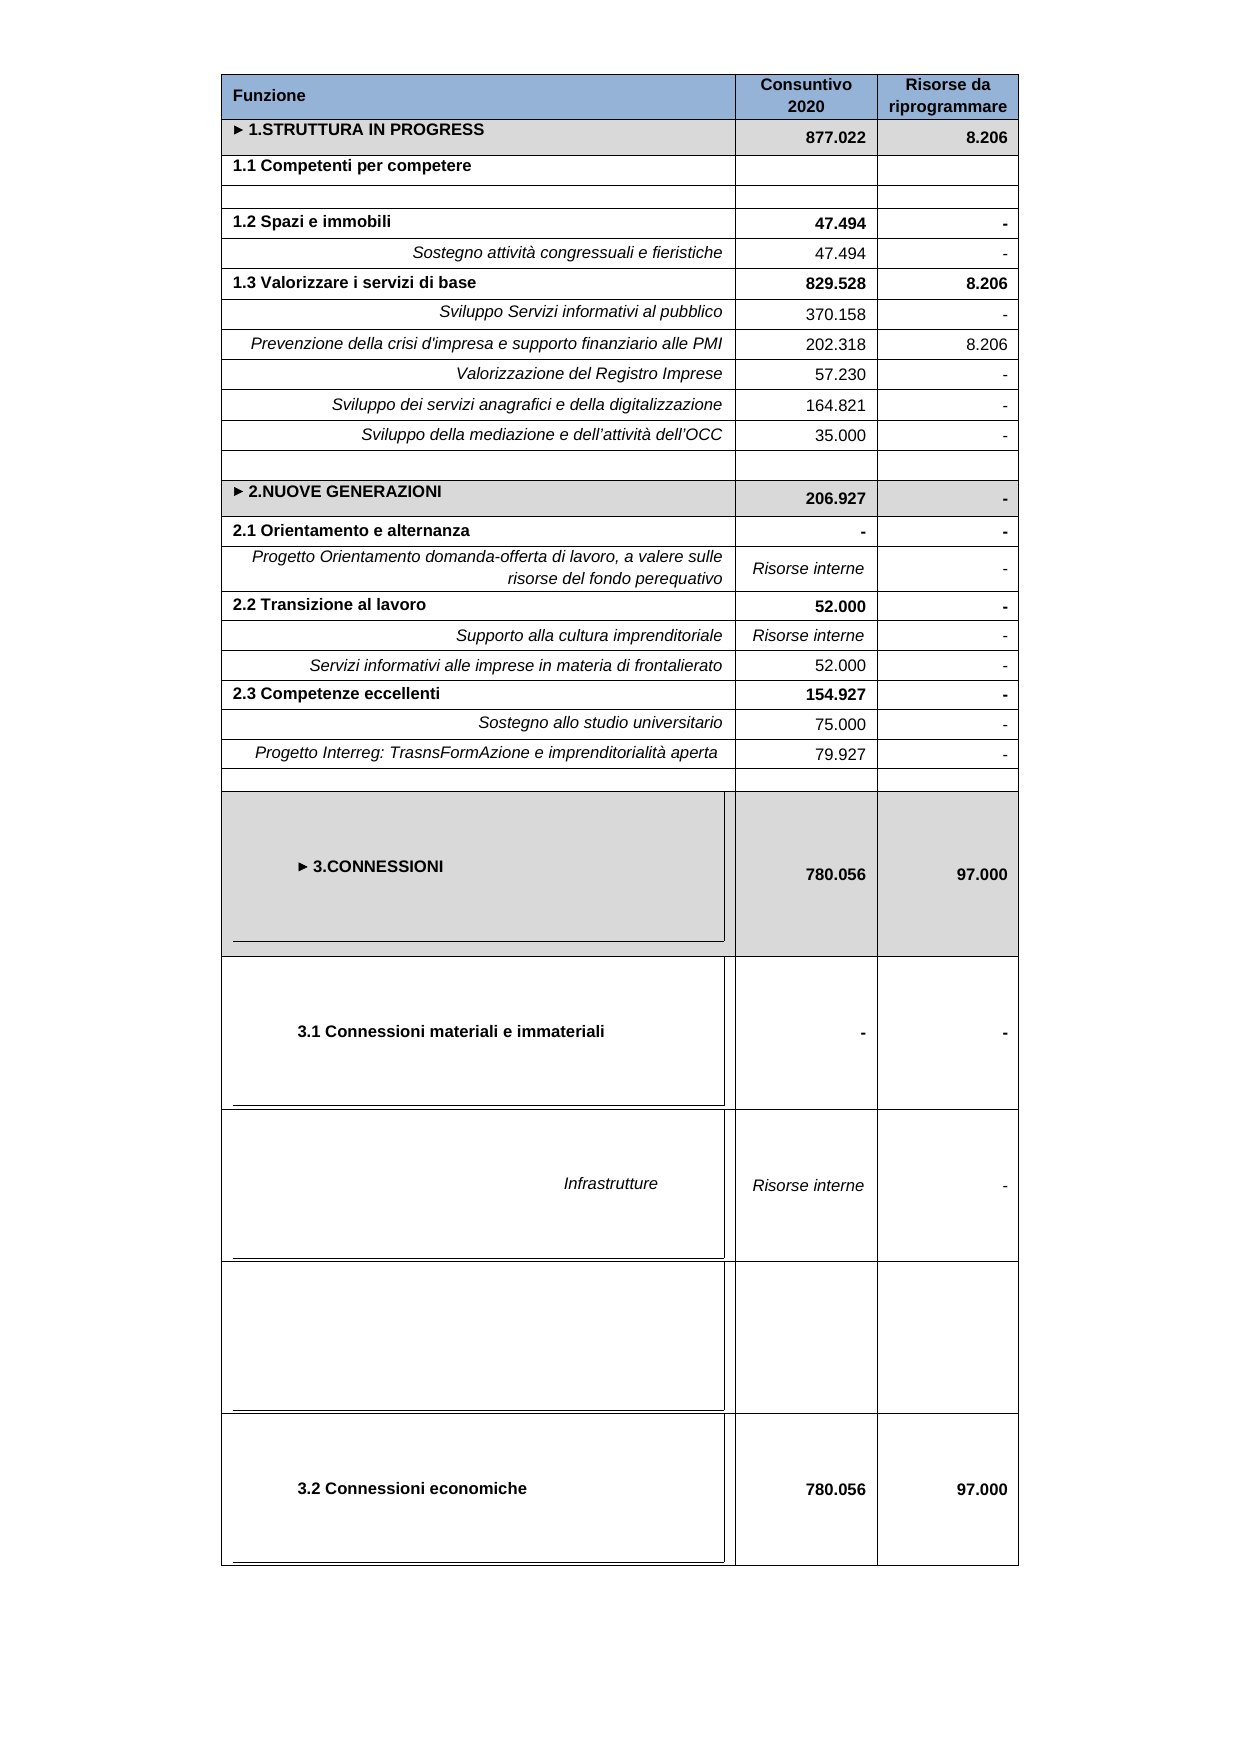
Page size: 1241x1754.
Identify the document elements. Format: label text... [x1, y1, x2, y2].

table_cell - [736, 517, 877, 546]
table_cell [222, 186, 735, 207]
table_cell 202.318 [736, 330, 877, 359]
table_cell 97.000 [878, 792, 1018, 956]
table_cell [736, 1262, 877, 1413]
table_cell Risorse interne [736, 547, 877, 591]
table_cell - [878, 547, 1018, 591]
table_cell 206.927 [736, 481, 877, 516]
table_cell 8.206 [878, 269, 1018, 298]
table_header Funzione [222, 75, 735, 119]
table_header Risorse da riprogrammare [878, 75, 1018, 119]
table_cell 47.494 [736, 239, 877, 268]
table_cell 1.1 Competenti per competere [222, 156, 735, 184]
table_cell Sostegno attività congressuali e fieristiche [222, 239, 735, 268]
table_cell [222, 1262, 735, 1413]
table_cell - [878, 360, 1018, 389]
table_cell - [878, 651, 1018, 679]
table_cell 3.1 Connessioni materiali e immateriali [222, 957, 735, 1108]
table_cell Sviluppo dei servizi anagrafici e della digitalizzazione [222, 390, 735, 420]
table_cell 47.494 [736, 209, 877, 238]
table_cell 75.000 [736, 710, 877, 739]
table_cell 8.206 [878, 120, 1018, 155]
table_cell 35.000 [736, 421, 877, 450]
table_cell - [878, 681, 1018, 709]
table_cell - [878, 1110, 1018, 1261]
table_cell Progetto Interreg: TrasnsFormAzione e imprenditorialità aperta [222, 740, 735, 768]
table_cell 1.3 Valorizzare i servizi di base [222, 269, 735, 298]
table_cell  3.CONNESSIONI [222, 792, 735, 956]
table_cell 370.158 [736, 300, 877, 329]
table_cell 79.927 [736, 740, 877, 768]
table_cell Sviluppo della mediazione e dell’attività dell’OCC [222, 421, 735, 450]
table_cell [736, 156, 877, 184]
table_cell 3.2 Connessioni economiche [222, 1414, 735, 1565]
table_cell Infrastrutture [222, 1110, 735, 1261]
table_cell - [878, 239, 1018, 268]
table_cell [878, 1262, 1018, 1413]
table_cell 2.2 Transizione al lavoro [222, 592, 735, 620]
table_cell - [878, 621, 1018, 650]
table_cell - [878, 710, 1018, 739]
table_cell Servizi informativi alle imprese in materia di frontalierato [222, 651, 735, 679]
table_cell - [878, 481, 1018, 516]
table_cell Prevenzione della crisi d'impresa e supporto finanziario alle PMI [222, 330, 735, 359]
table_cell [736, 769, 877, 791]
table_cell - [878, 957, 1018, 1108]
table_cell Supporto alla cultura imprenditoriale [222, 621, 735, 650]
table_cell 2.1 Orientamento e alternanza [222, 517, 735, 546]
table_cell Progetto Orientamento domanda-offerta di lavoro, a valere sulle risorse del fondo perequativo [222, 547, 735, 591]
table_cell [736, 451, 877, 480]
table_cell 1.2 Spazi e immobili [222, 209, 735, 238]
table_cell 780.056 [736, 1414, 877, 1565]
table_cell 8.206 [878, 330, 1018, 359]
table_cell Risorse interne [736, 1110, 877, 1261]
table_cell Valorizzazione del Registro Imprese [222, 360, 735, 389]
table_cell - [878, 421, 1018, 450]
table_cell [878, 156, 1018, 184]
table_cell - [878, 209, 1018, 238]
table_cell - [736, 957, 877, 1108]
table_cell 780.056 [736, 792, 877, 956]
table_cell 877.022 [736, 120, 877, 155]
table_cell - [878, 517, 1018, 546]
table_cell [222, 451, 735, 480]
table_cell 829.528 [736, 269, 877, 298]
table_cell 164.821 [736, 390, 877, 420]
table_header Consuntivo 2020 [736, 75, 877, 119]
table_cell - [878, 740, 1018, 768]
table_cell Sostegno allo studio universitario [222, 710, 735, 739]
table_cell - [878, 300, 1018, 329]
table_cell 97.000 [878, 1414, 1018, 1565]
table_cell  2.NUOVE GENERAZIONI [222, 481, 735, 516]
table_cell 52.000 [736, 651, 877, 679]
table_cell [222, 769, 735, 791]
table_cell [878, 186, 1018, 207]
table_cell Risorse interne [736, 621, 877, 650]
table_cell 2.3 Competenze eccellenti [222, 681, 735, 709]
table_cell [736, 186, 877, 207]
table_cell 57.230 [736, 360, 877, 389]
table_cell 154.927 [736, 681, 877, 709]
table_cell - [878, 390, 1018, 420]
table_cell - [878, 592, 1018, 620]
table_cell 52.000 [736, 592, 877, 620]
table_cell [878, 769, 1018, 791]
table_cell Sviluppo Servizi informativi al pubblico [222, 300, 735, 329]
table_cell [878, 451, 1018, 480]
table_cell  1.STRUTTURA IN PROGRESS [222, 120, 735, 155]
